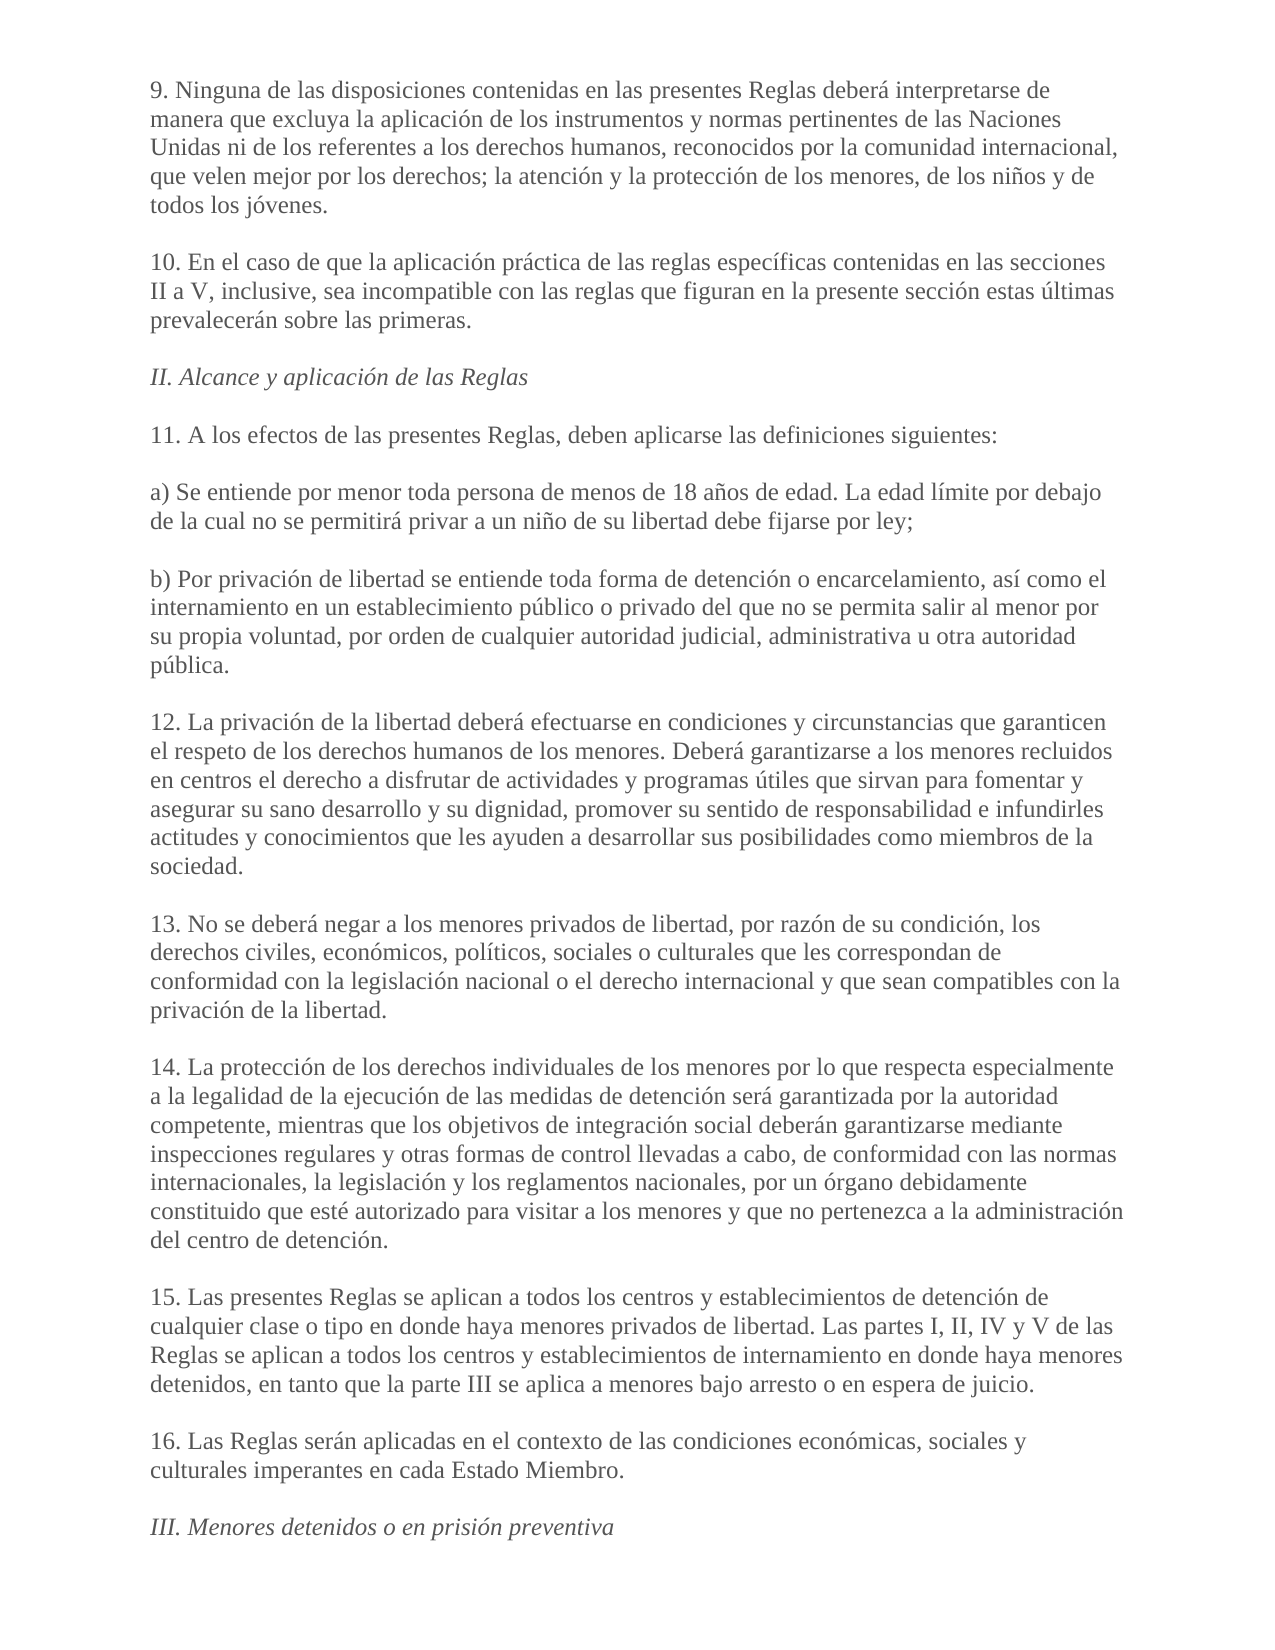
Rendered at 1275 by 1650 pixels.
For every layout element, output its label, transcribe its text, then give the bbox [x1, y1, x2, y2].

text 16. Las Reglas serán aplicadas en el contexto de las condiciones económicas, sociales y culturales imperantes en cada Estado Miembro. [150, 1426, 1125, 1484]
text 15. Las presentes Reglas se aplican a todos los centros y establecimientos de detención de cualquier clase o tipo en donde haya menores privados de libertad. Las partes I, II, IV y V de las Reglas se aplican a todos los centros y establecimientos de internamiento en donde haya menores detenidos, en tanto que la parte III se aplica a menores bajo arresto o en espera de juicio. [150, 1282, 1125, 1397]
text 12. La privación de la libertad deberá efectuarse en condiciones y circunstancias que garanticen el respeto de los derechos humanos de los menores. Deberá garantizarse a los menores recluidos en centros el derecho a disfrutar de actividades y programas útiles que sirvan para fomentar y asegurar su sano desarrollo y su dignidad, promover su sentido de responsabilidad e infundirles actitudes y conocimientos que les ayuden a desarrollar sus posibilidades como miembros de la sociedad. [150, 707, 1125, 880]
text 9. Ninguna de las disposiciones contenidas en las presentes Reglas deberá interpretarse de manera que excluya la aplicación de los instrumentos y normas pertinentes de las Naciones Unidas ni de los referentes a los derechos humanos, reconocidos por la comunidad internacional, que velen mejor por los derechos; la atención y la protección de los menores, de los niños y de todos los jóvenes. [150, 75, 1125, 219]
text 13. No se deberá negar a los menores privados de libertad, por razón de su condición, los derechos civiles, económicos, políticos, sociales o culturales que les correspondan de conformidad con la legislación nacional o el derecho internacional y que sean compatibles con la privación de la libertad. [150, 909, 1125, 1024]
text 11. A los efectos de las presentes Reglas, deben aplicarse las definiciones siguientes: [150, 420, 1125, 449]
text b) Por privación de libertad se entiende toda forma de detención o encarcelamiento, así como el internamiento en un establecimiento público o privado del que no se permita salir al menor por su propia voluntad, por orden de cualquier autoridad judicial, administrativa u otra autoridad pública. [150, 564, 1125, 679]
text a) Se entiende por menor toda persona de menos de 18 años de edad. La edad límite por debajo de la cual no se permitirá privar a un niño de su libertad debe fijarse por ley; [150, 477, 1125, 535]
text 14. La protección de los derechos individuales de los menores por lo que respecta especialmente a la legalidad de la ejecución de las medidas de detención será garantizada por la autoridad competente, mientras que los objetivos de integración social deberán garantizarse mediante inspecciones regulares y otras formas de control llevadas a cabo, de conformidad con las normas internacionales, la legislación y los reglamentos nacionales, por un órgano debidamente constituido que esté autorizado para visitar a los menores y que no pertenezca a la administración del centro de detención. [150, 1052, 1125, 1254]
text 10. En el caso de que la aplicación práctica de las reglas específicas contenidas en las secciones II a V, inclusive, sea incompatible con las reglas que figuran en la presente sección estas últimas prevalecerán sobre las primeras. [150, 247, 1125, 334]
text II. Alcance y aplicación de las Reglas [150, 362, 1125, 391]
text III. Menores detenidos o en prisión preventiva [150, 1512, 1125, 1541]
